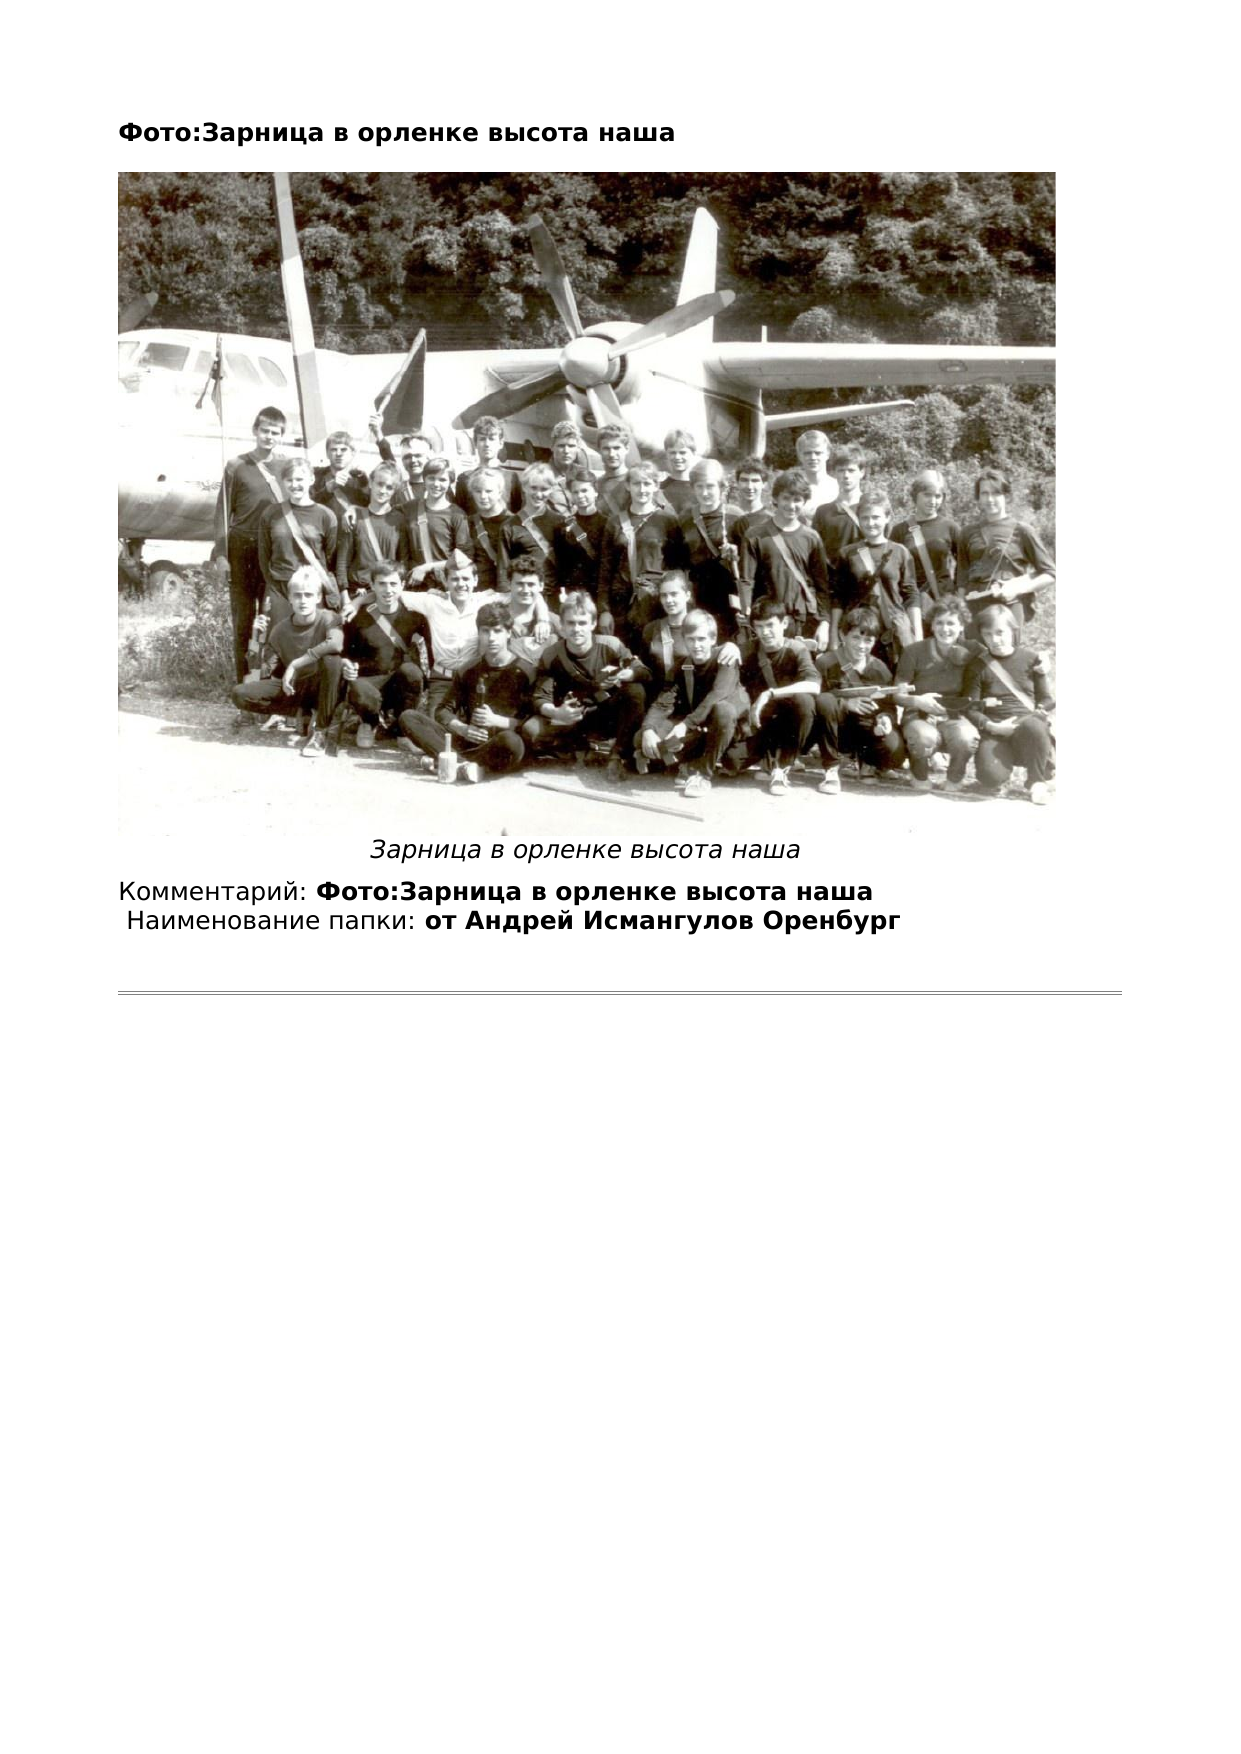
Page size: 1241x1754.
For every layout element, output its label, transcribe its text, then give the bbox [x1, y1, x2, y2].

picture [118, 172, 1056, 836]
subtitle Фото:Зарница в орленке высота наша [118, 118, 1122, 147]
text Зарница в орленке высота наша [118, 836, 1056, 864]
text Комментарий: Фото:Зарница в орленке высота наша Наименование папки: от Андрей Исмангулов Оренбург [118, 877, 1122, 964]
